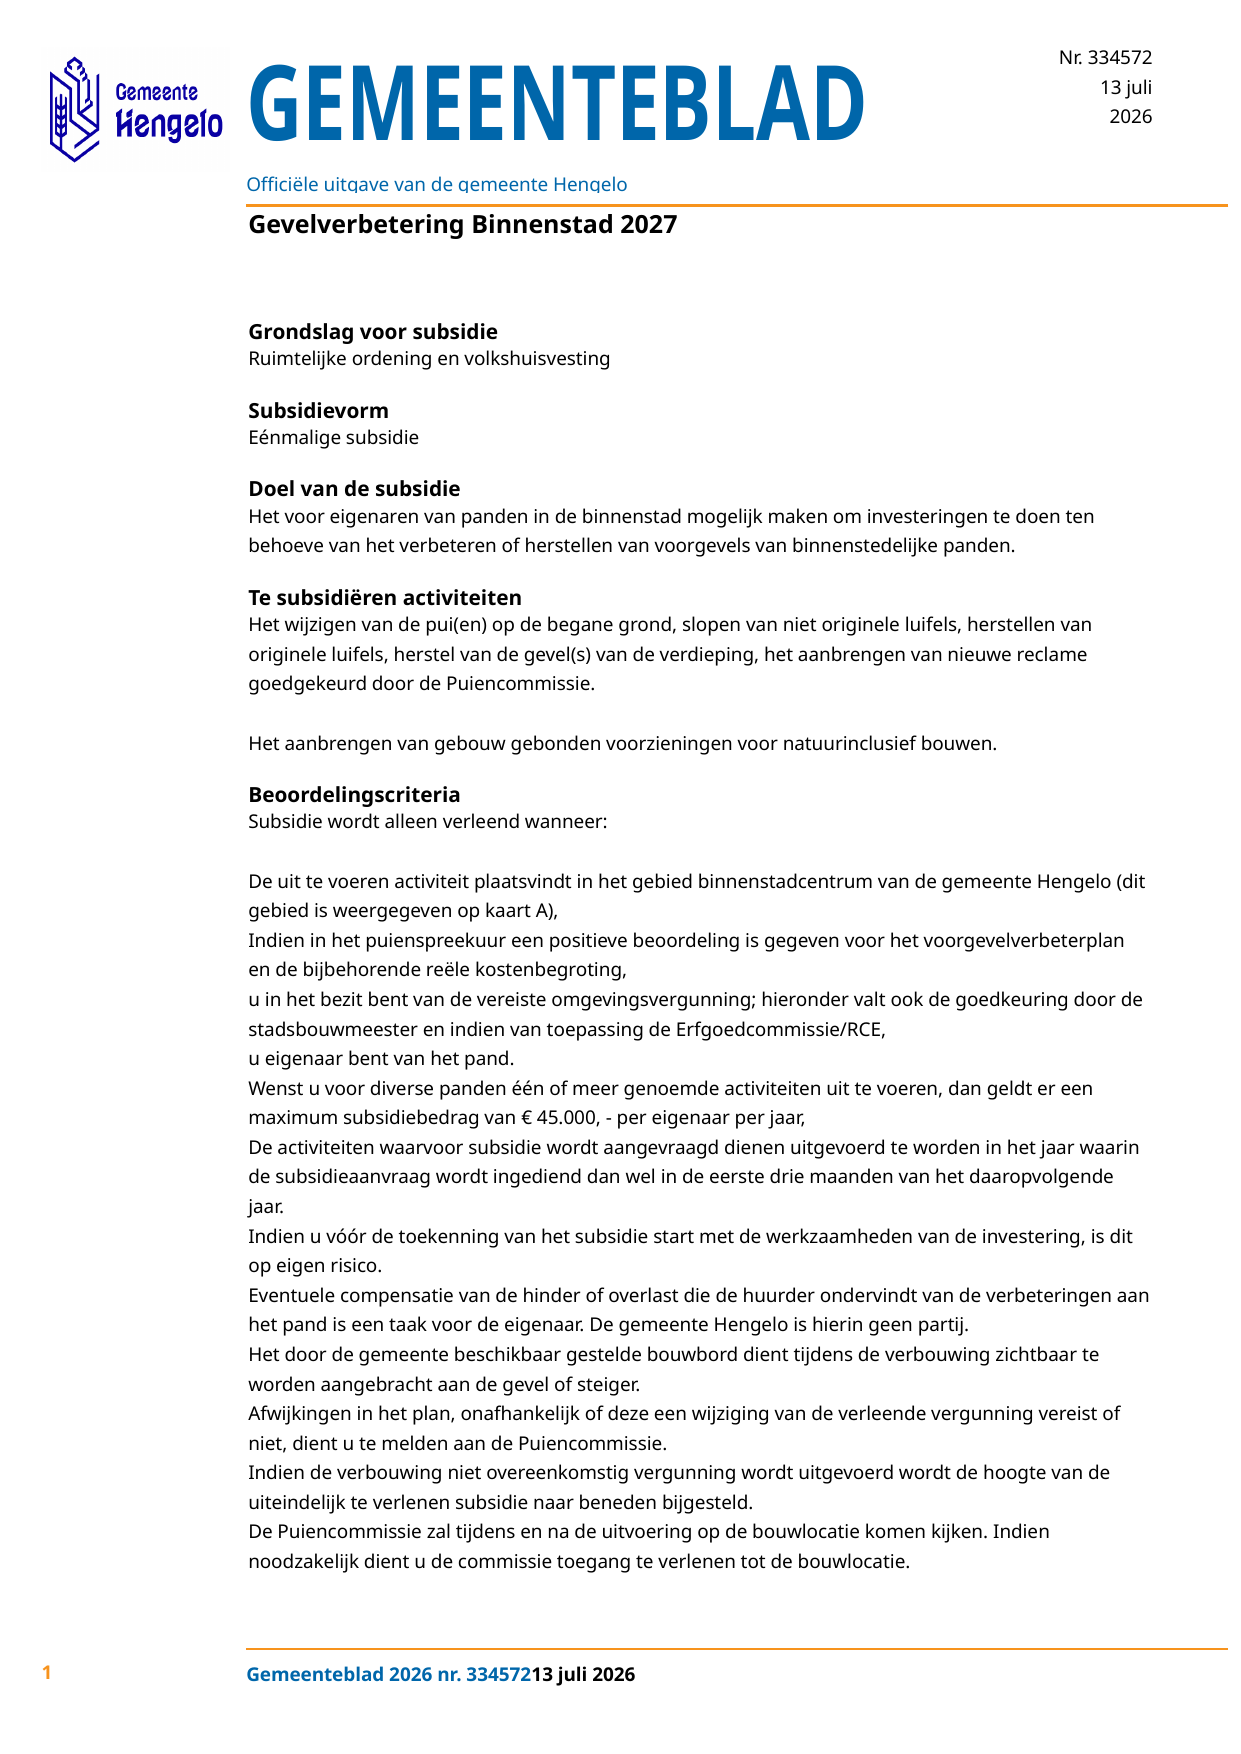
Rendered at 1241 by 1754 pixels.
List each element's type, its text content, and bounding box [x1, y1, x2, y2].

text Gevelverbetering Binnenstad 2027 [248, 207, 1152, 241]
text Indien de verbouwing niet overeenkomstig vergunning wordt uitgevoerd wordt de hoogte van de uiteindelijk te verlenen subsidie naar beneden bijgesteld. [248, 1459, 1152, 1515]
text De Puiencommissie zal tijdens en na de uitvoering op de bouwlocatie komen kijken. Indien noodzakelijk dient u de commissie toegang te verlenen tot de bouwlocatie. [248, 1519, 1152, 1574]
text Indien in het puienspreekuur een positieve beoordeling is gegeven voor het voorgevelverbeterplan en de bijbehorende reële kostenbegroting, [248, 927, 1152, 982]
picture [41, 47, 231, 172]
text Doel van de subsidie [248, 474, 1152, 503]
text Eventuele compensatie van de hinder of overlast die de huurder ondervindt van de verbeteringen aan het pand is een taak voor de eigenaar. De gemeente Hengelo is hierin geen partij. [248, 1282, 1152, 1337]
text Subsidievorm [248, 396, 1152, 424]
text Beoordelingscriteria [248, 780, 1152, 809]
text Afwijkingen in het plan, onafhankelijk of deze een wijziging van de verleende vergunning vereist of niet, dient u te melden aan de Puiencommissie. [248, 1400, 1152, 1456]
text Ruimtelijke ordening en volkshuisvesting [248, 345, 1152, 371]
text u eigenaar bent van het pand. [248, 1045, 1152, 1071]
text Grondslag voor subsidie [248, 317, 1152, 345]
text Indien u vóór de toekenning van het subsidie start met de werkzaamheden van de investering, is dit op eigen risico. [248, 1223, 1152, 1278]
text Te subsidiëren activiteiten [248, 583, 1152, 611]
text Het door de gemeente beschikbaar gestelde bouwbord dient tijdens de verbouwing zichtbaar te worden aangebracht aan de gevel of steiger. [248, 1341, 1152, 1396]
text De uit te voeren activiteit plaatsvindt in het gebied binnenstadcentrum van de gemeente Hengelo (dit gebied is weergegeven op kaart A), [248, 868, 1152, 923]
text Wenst u voor diverse panden één of meer genoemde activiteiten uit te voeren, dan geldt er een maximum subsidiebedrag van € 45.000, - per eigenaar per jaar, [248, 1075, 1152, 1130]
text De activiteiten waarvoor subsidie wordt aangevraagd dienen uitgevoerd te worden in het jaar waarin de subsidieaanvraag wordt ingediend dan wel in de eerste drie maanden van het daaropvolgende jaar. [248, 1134, 1152, 1219]
text Subsidie wordt alleen verleend wanneer: [248, 809, 1152, 834]
text Het wijzigen van de pui(en) op de begane grond, slopen van niet originele luifels, herstellen van originele luifels, herstel van de gevel(s) van de verdieping, het aanbrengen van nieuwe reclame goedgekeurd door de Puiencommissie. [248, 611, 1152, 696]
text Het voor eigenaren van panden in de binnenstad mogelijk maken om investeringen te doen ten behoeve van het verbeteren of herstellen van voorgevels van binnenstedelijke panden. [248, 503, 1152, 558]
text Het aanbrengen van gebouw gebonden voorzieningen voor natuurinclusief bouwen. [248, 730, 1152, 756]
text Eénmalige subsidie [248, 424, 1152, 450]
text u in het bezit bent van de vereiste omgevingsvergunning; hieronder valt ook de goedkeuring door de stadsbouwmeester en indien van toepassing de Erfgoedcommissie/RCE, [248, 986, 1152, 1041]
